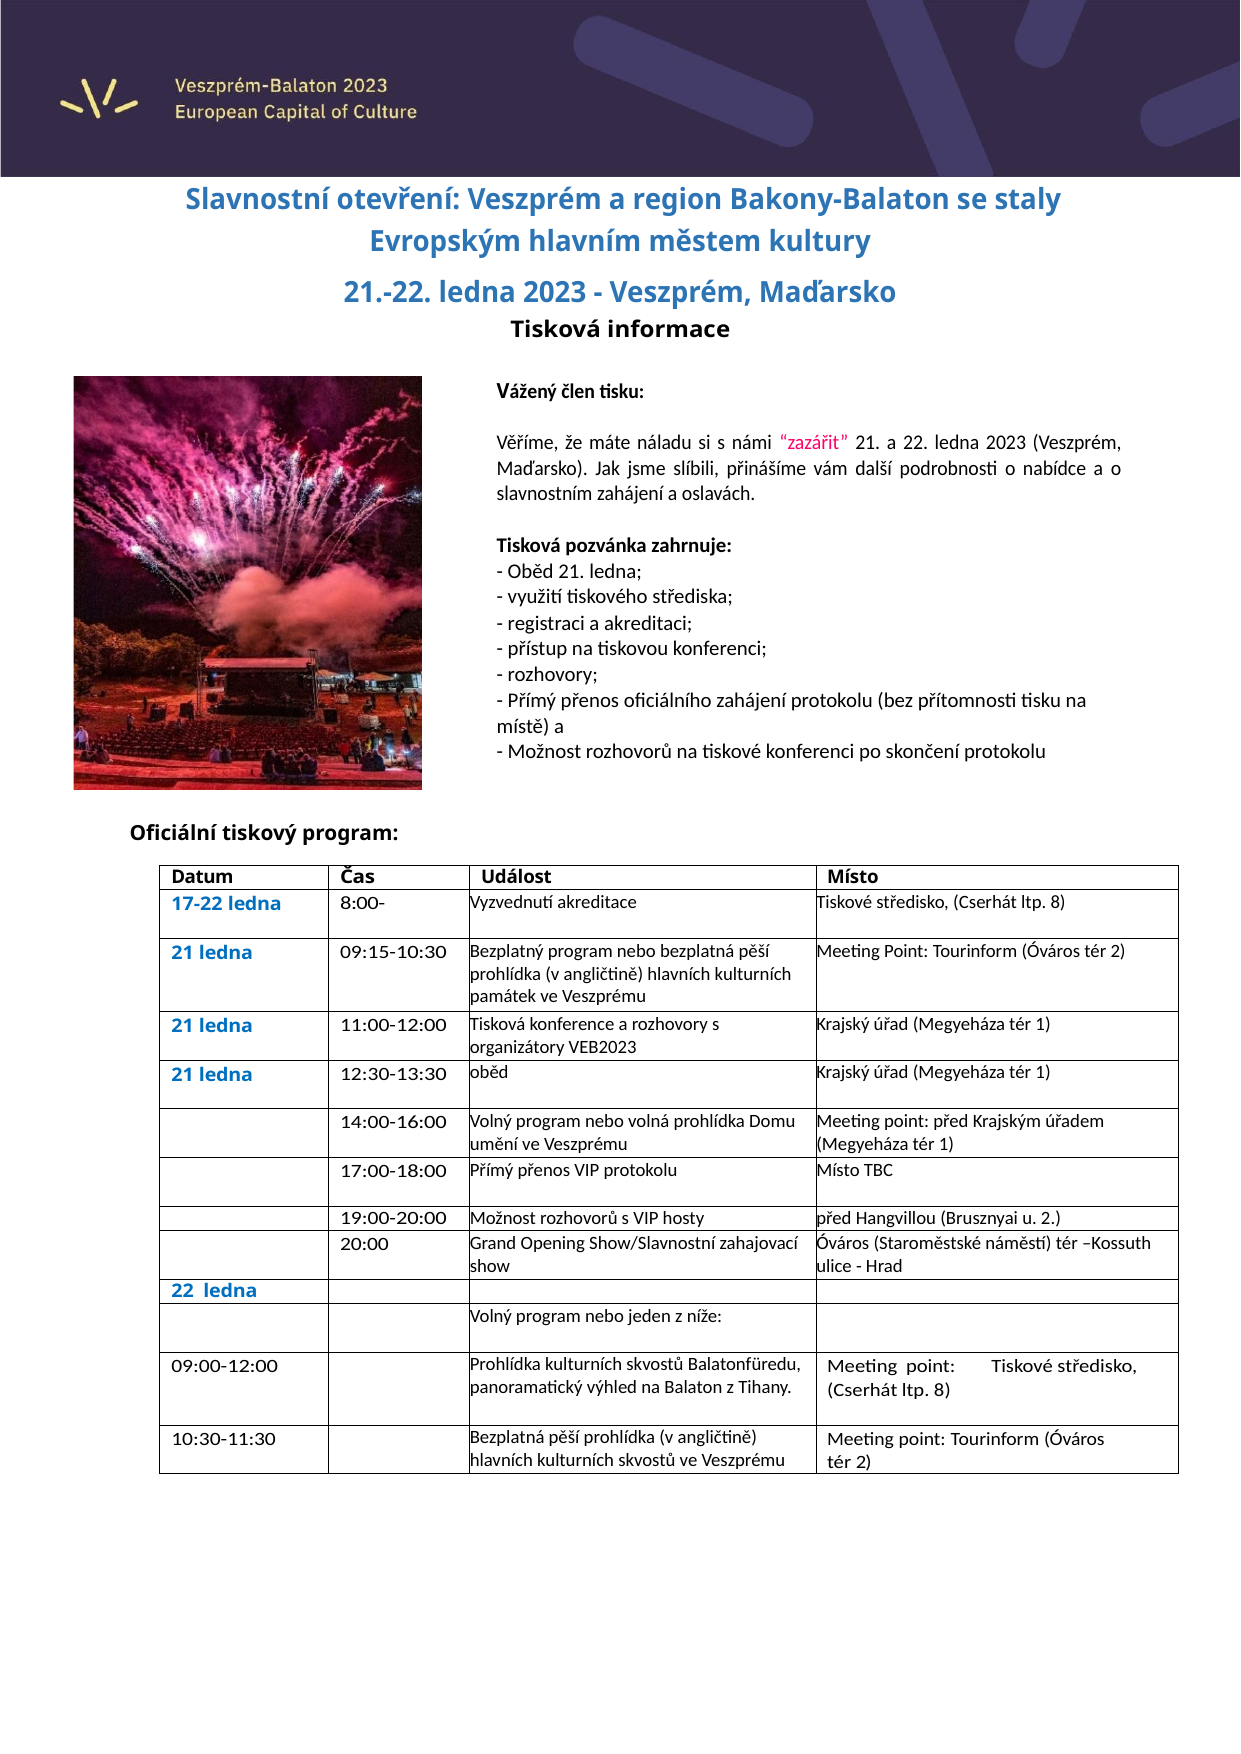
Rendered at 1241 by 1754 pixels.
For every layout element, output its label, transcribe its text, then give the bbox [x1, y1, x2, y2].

list - rozhovory; [496, 661, 1122, 687]
table_cell 09:15-10:30 [329, 939, 469, 1011]
table_cell Meeting point: před Krajským úřadem (Megyeháza tér 1) [817, 1109, 1178, 1157]
table_cell Tiskové středisko, (Cserhát ltp. 8) [817, 890, 1178, 938]
list - přístup na tiskovou konferenci; [496, 635, 1122, 661]
list - Přímý přenos oficiálního zahájení protokolu (bez přítomnosti tisku na místě) a [496, 687, 1122, 738]
table_cell [329, 1426, 469, 1473]
table_cell 17:00-18:00 [329, 1158, 469, 1206]
table_cell Grand Opening Show/Slavnostní zahajovací show [470, 1231, 816, 1278]
table_cell oběd [470, 1061, 816, 1108]
table_cell Krajský úřad (Megyeháza tér 1) [817, 1061, 1178, 1108]
table_cell 09:00-12:00 [160, 1353, 328, 1425]
table_cell 21 ledna [160, 1061, 328, 1108]
table_cell 8:00- [329, 890, 469, 938]
table_cell [160, 1109, 328, 1157]
subtitle Vážený člen tisku: [496, 376, 1122, 404]
table_cell Krajský úřad (Megyeháza tér 1) [817, 1012, 1178, 1059]
table_cell Bezplatný program nebo bezplatná pěší prohlídka (v angličtině) hlavních kulturních památek ve Veszprému [470, 939, 816, 1011]
table_cell 14:00-16:00 [329, 1109, 469, 1157]
table_cell 21 ledna [160, 1012, 328, 1059]
table_cell 21 ledna [160, 939, 328, 1011]
table_cell Tisková konference a rozhovory s organizátory VEB2023 [470, 1012, 816, 1059]
list - Možnost rozhovorů na tiskové konferenci po skončení protokolu [496, 738, 1122, 764]
table_cell [329, 1280, 469, 1303]
table_cell 10:30-11:30 [160, 1426, 328, 1473]
list - Oběd 21. ledna; [496, 558, 1122, 583]
table_cell [160, 1207, 328, 1230]
table_cell [160, 1304, 328, 1352]
title 21.-22. ledna 2023 - Veszprém, Maďarsko [137, 271, 1103, 311]
table_cell [470, 1280, 816, 1303]
table_cell Bezplatná pěší prohlídka (v angličtině) hlavních kulturních skvostů ve Veszprému [470, 1426, 816, 1473]
list Tisková pozvánka zahrnuje: [496, 532, 1122, 557]
table_cell Přímý přenos VIP protokolu [470, 1158, 816, 1206]
table_cell před Hangvillou (Brusznyai u. 2.) [817, 1207, 1178, 1230]
table_cell Meeting Point: Tourinform (Óváros tér 2) [817, 939, 1178, 1011]
table_cell 22 ledna [160, 1280, 328, 1303]
table_header Místo [817, 866, 1178, 889]
table_cell Meeting point: Tiskové středisko, (Cserhát ltp. 8) [817, 1353, 1178, 1425]
table_cell Místo TBC [817, 1158, 1178, 1206]
table_cell 20:00 [329, 1231, 469, 1278]
table_cell 11:00-12:00 [329, 1012, 469, 1059]
table_cell 17-22 ledna [160, 890, 328, 938]
table_cell [817, 1304, 1178, 1352]
subtitle Věříme, že máte náladu si s námi “zazářit” 21. a 22. ledna 2023 (Veszprém, Maďarsko). Jak jsme slíbili, přinášíme vám další podrobnosti o nabídce a o slavnostním zahájení a oslavách. [496, 429, 1122, 506]
table_cell Prohlídka kulturních skvostů Balatonfüredu, panoramatický výhled na Balaton z Tihany. [470, 1353, 816, 1425]
title Slavnostní otevření: Veszprém a region Bakony-Balaton se staly Evropským hlavním městem kultury [137, 177, 1103, 259]
text Tisková informace [137, 313, 1103, 344]
table_cell Meeting point: Tourinform (Óváros tér 2) [817, 1426, 1178, 1473]
table_cell 19:00-20:00 [329, 1207, 469, 1230]
table_cell Volný program nebo volná prohlídka Domu umění ve Veszprému [470, 1109, 816, 1157]
table_cell [160, 1158, 328, 1206]
subtitle Oficiální tiskový program: [129, 818, 1122, 847]
table_cell [817, 1280, 1178, 1303]
table_header Čas [329, 866, 469, 889]
table_cell Volný program nebo jeden z níže: [470, 1304, 816, 1352]
list - využití tiskového střediska; [496, 583, 1122, 609]
table_cell Óváros (Staroměstské náměstí) tér –Kossuth ulice - Hrad [817, 1231, 1178, 1278]
table_cell Vyzvednutí akreditace [470, 890, 816, 938]
table_header Událost [470, 866, 816, 889]
table_header Datum [160, 866, 328, 889]
list - registraci a akreditaci; [496, 609, 1122, 635]
table_cell Možnost rozhovorů s VIP hosty [470, 1207, 816, 1230]
table_cell 12:30-13:30 [329, 1061, 469, 1108]
table_cell [160, 1231, 328, 1278]
table_cell [329, 1353, 469, 1425]
table_cell [329, 1304, 469, 1352]
